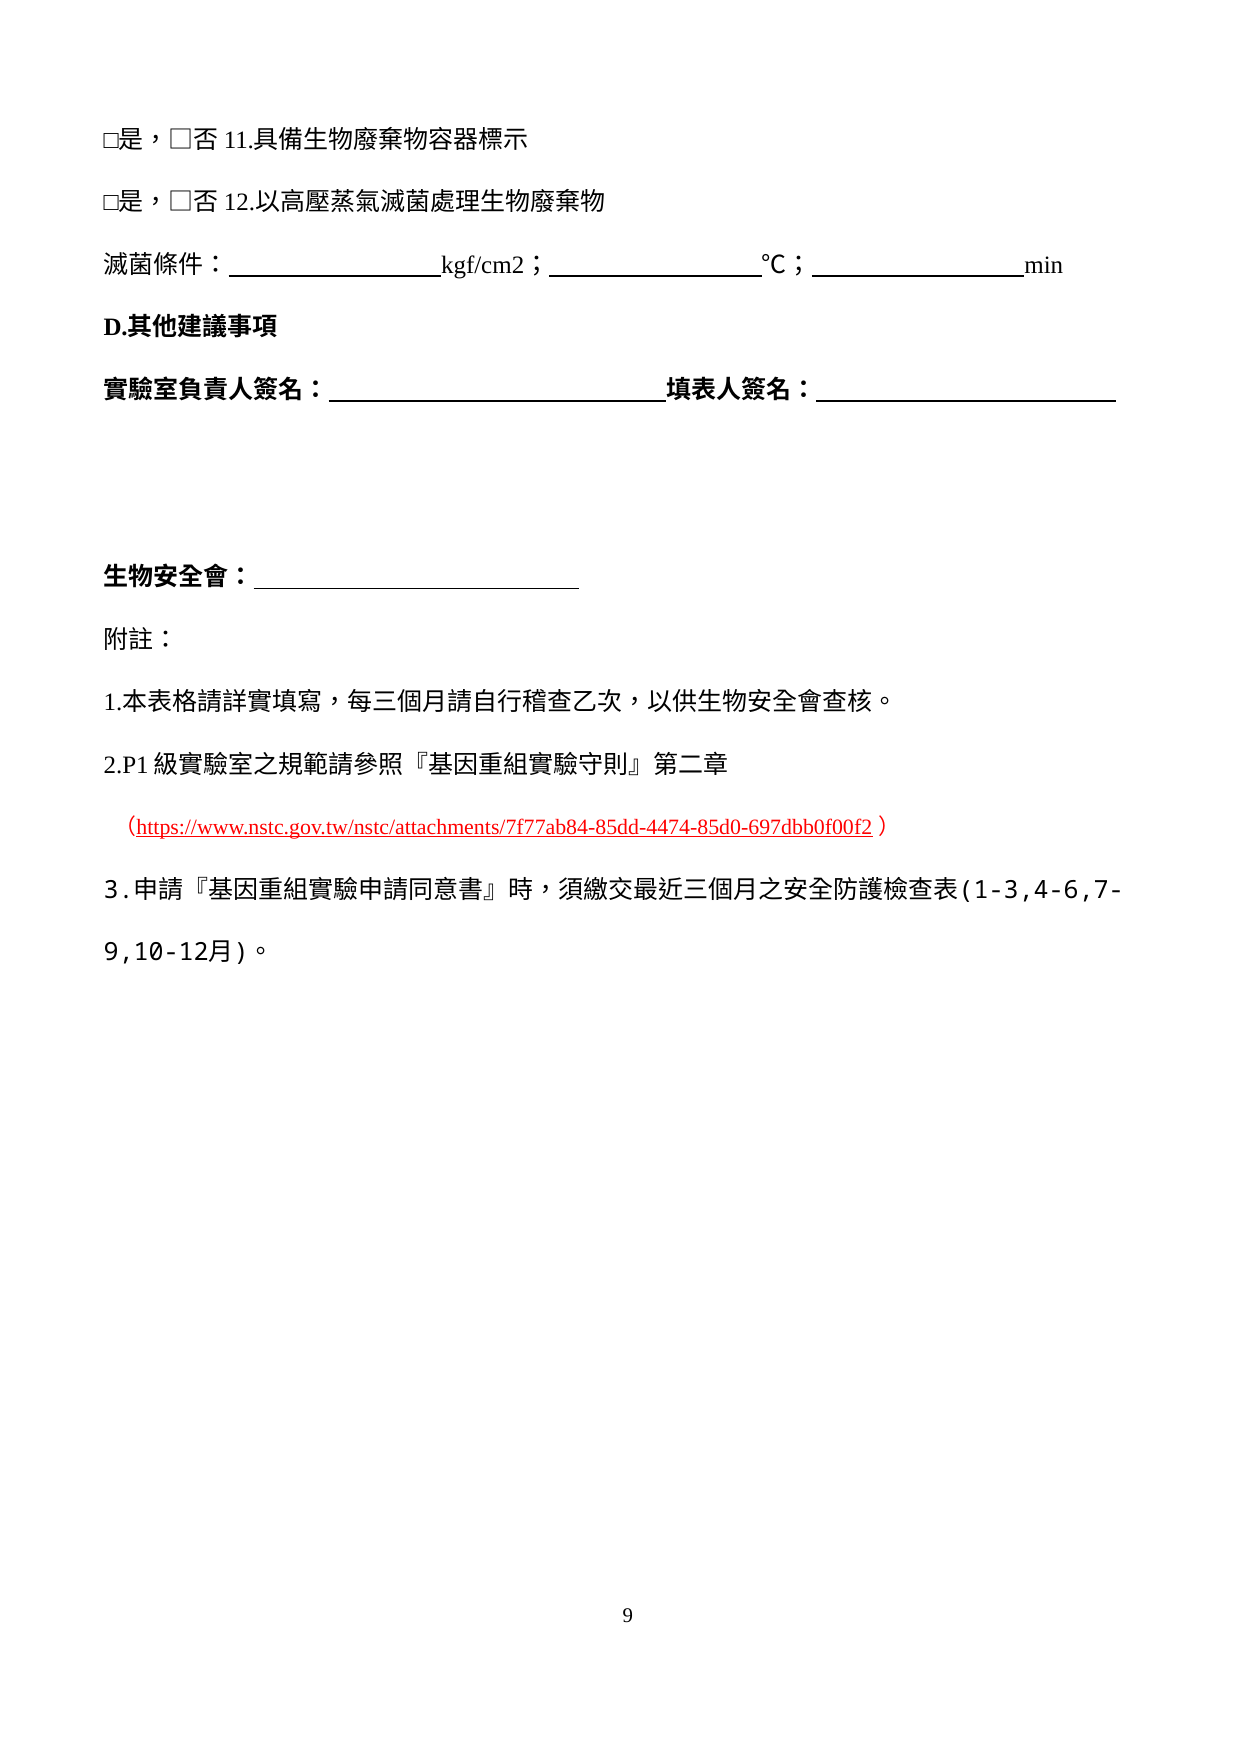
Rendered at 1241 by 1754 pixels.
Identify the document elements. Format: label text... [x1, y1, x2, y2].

text 3.申請『基因重組實驗申請同意書』時，須繳交最近三個月之安全防護檢查表(1-3,4-6,7-9,10-12月)。 [103, 846, 1152, 971]
text 附註： [103, 596, 1152, 658]
text □是，□否12.以高壓蒸氣滅菌處理生物廢棄物 [103, 158, 1152, 221]
text （https://www.nstc.gov.tw/nstc/attachments/7f77ab84-85dd-4474-85d0-697dbb0f00f2 ） [103, 783, 1152, 846]
text 1.本表格請詳實填寫，每三個月請自行稽查乙次，以供生物安全會查核。 [103, 658, 1152, 721]
text 2.P1級實驗室之規範請參照『基因重組實驗守則』第二章 [103, 721, 1152, 783]
text 實驗室負責人簽名： 填表人簽名： [103, 346, 1152, 408]
text □是，□否11.具備生物廢棄物容器標示 [103, 96, 1152, 158]
text 生物安全會： [103, 533, 1152, 596]
text D.其他建議事項 [103, 283, 1152, 346]
text 滅菌條件： kgf/cm2； ℃； min [103, 221, 1152, 283]
